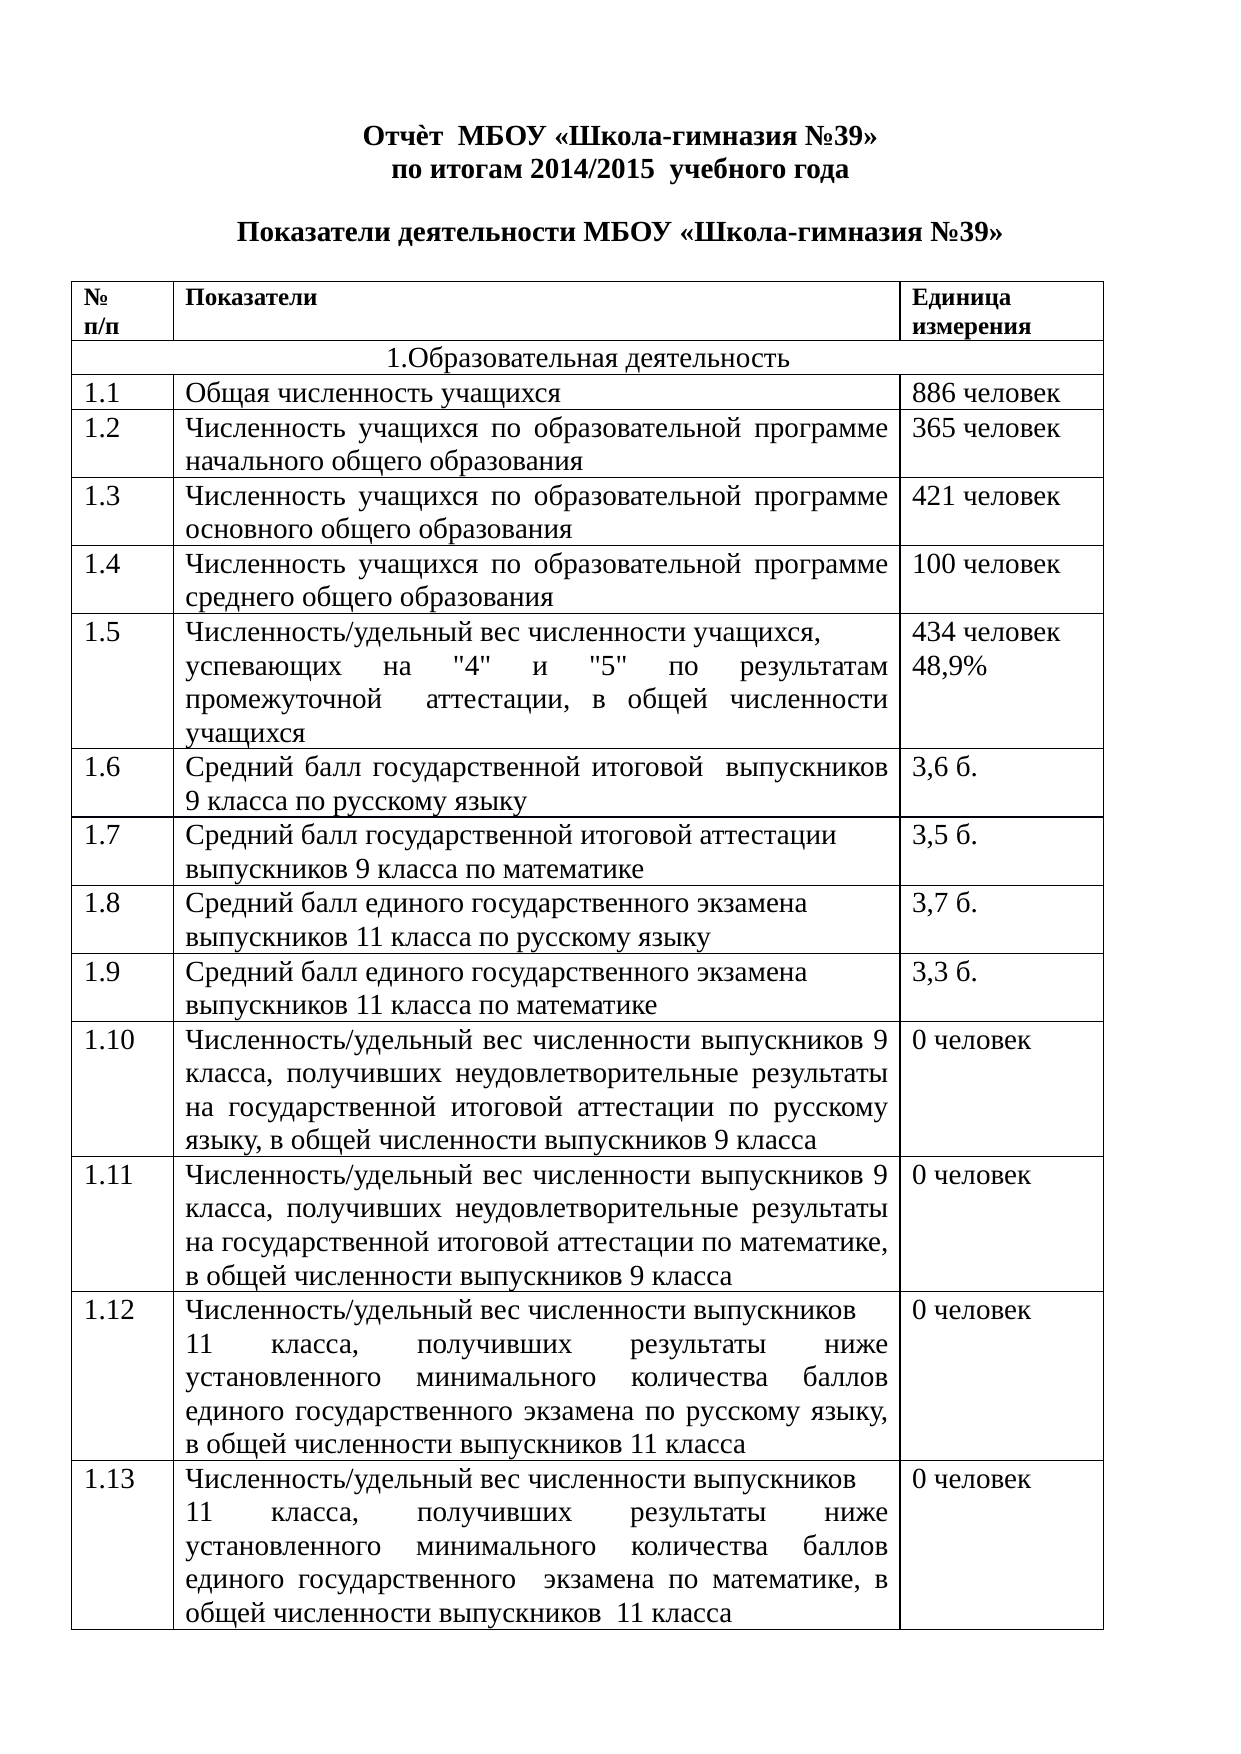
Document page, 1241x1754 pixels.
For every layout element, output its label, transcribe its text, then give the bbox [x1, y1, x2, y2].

table_cell Численность учащихся по образовательной программе начального общего образования [174, 410, 899, 477]
table_cell 1.Образовательная деятельность [72, 341, 1103, 374]
table_cell 0 человек [901, 1292, 1103, 1460]
table_cell 421 человек [901, 478, 1103, 545]
table_cell Численность/удельный вес численности учащихся, успевающих на "4" и "5" по результатам промежуточной аттестации, в общей численности учащихся [174, 614, 899, 748]
table_cell 1.11 [72, 1157, 173, 1291]
table_cell 1.5 [72, 614, 173, 748]
table_header Единица измерения [901, 282, 1103, 339]
text по итогам 2014/2015 учебного года [118, 152, 1122, 185]
table_cell Общая численность учащихся [174, 375, 899, 409]
table_cell 3,3 б. [901, 954, 1103, 1021]
table_cell 1.1 [72, 375, 173, 409]
table_cell Численность/удельный вес численности выпускников 9 класса, получивших неудовлетворительные результаты на государственной итоговой аттестации по русскому языку, в общей численности выпускников 9 класса [174, 1022, 899, 1156]
table_cell 3,6 б. [901, 749, 1103, 816]
table_cell 0 человек [901, 1022, 1103, 1156]
table_header № п/п [72, 282, 173, 339]
table_cell Численность учащихся по образовательной программе среднего общего образования [174, 546, 899, 613]
table_cell 1.7 [72, 818, 173, 884]
table_cell 1.2 [72, 410, 173, 477]
table_cell 3,7 б. [901, 886, 1103, 953]
table_cell 1.3 [72, 478, 173, 545]
table_cell 434 человек 48,9% [901, 614, 1103, 748]
table_cell Численность/удельный вес численности выпускников 11 класса, получивших результаты ниже установленного минимального количества баллов единого государственного экзамена по математике, в общей численности выпускников 11 класса [174, 1461, 899, 1629]
text Показатели деятельности МБОУ «Школа-гимназия №39» [118, 214, 1122, 247]
table_cell 1.10 [72, 1022, 173, 1156]
table_cell 1.8 [72, 886, 173, 953]
table_cell Средний балл государственной итоговой аттестации выпускников 9 класса по математике [174, 818, 899, 884]
table_header Показатели [174, 282, 899, 339]
table_cell 1.9 [72, 954, 173, 1021]
table_cell Средний балл единого государственного экзамена выпускников 11 класса по русскому языку [174, 886, 899, 953]
table_cell 0 человек [901, 1157, 1103, 1291]
table_cell 0 человек [901, 1461, 1103, 1629]
table_cell Численность/удельный вес численности выпускников 11 класса, получивших результаты ниже установленного минимального количества баллов единого государственного экзамена по русскому языку, в общей численности выпускников 11 класса [174, 1292, 899, 1460]
text Отчѐт МБОУ «Школа-гимназия №39» [118, 118, 1122, 152]
table_cell 1.6 [72, 749, 173, 816]
table_cell Средний балл государственной итоговой выпускников 9 класса по русскому языку [174, 749, 899, 816]
table_cell 1.12 [72, 1292, 173, 1460]
table_cell 886 человек [901, 375, 1103, 409]
table_cell Численность учащихся по образовательной программе основного общего образования [174, 478, 899, 545]
table_cell Численность/удельный вес численности выпускников 9 класса, получивших неудовлетворительные результаты на государственной итоговой аттестации по математике, в общей численности выпускников 9 класса [174, 1157, 899, 1291]
table_cell 3,5 б. [901, 818, 1103, 884]
table_cell 1.4 [72, 546, 173, 613]
table_cell 365 человек [901, 410, 1103, 477]
table_cell 100 человек [901, 546, 1103, 613]
table_cell Средний балл единого государственного экзамена выпускников 11 класса по математике [174, 954, 899, 1021]
table_cell 1.13 [72, 1461, 173, 1629]
